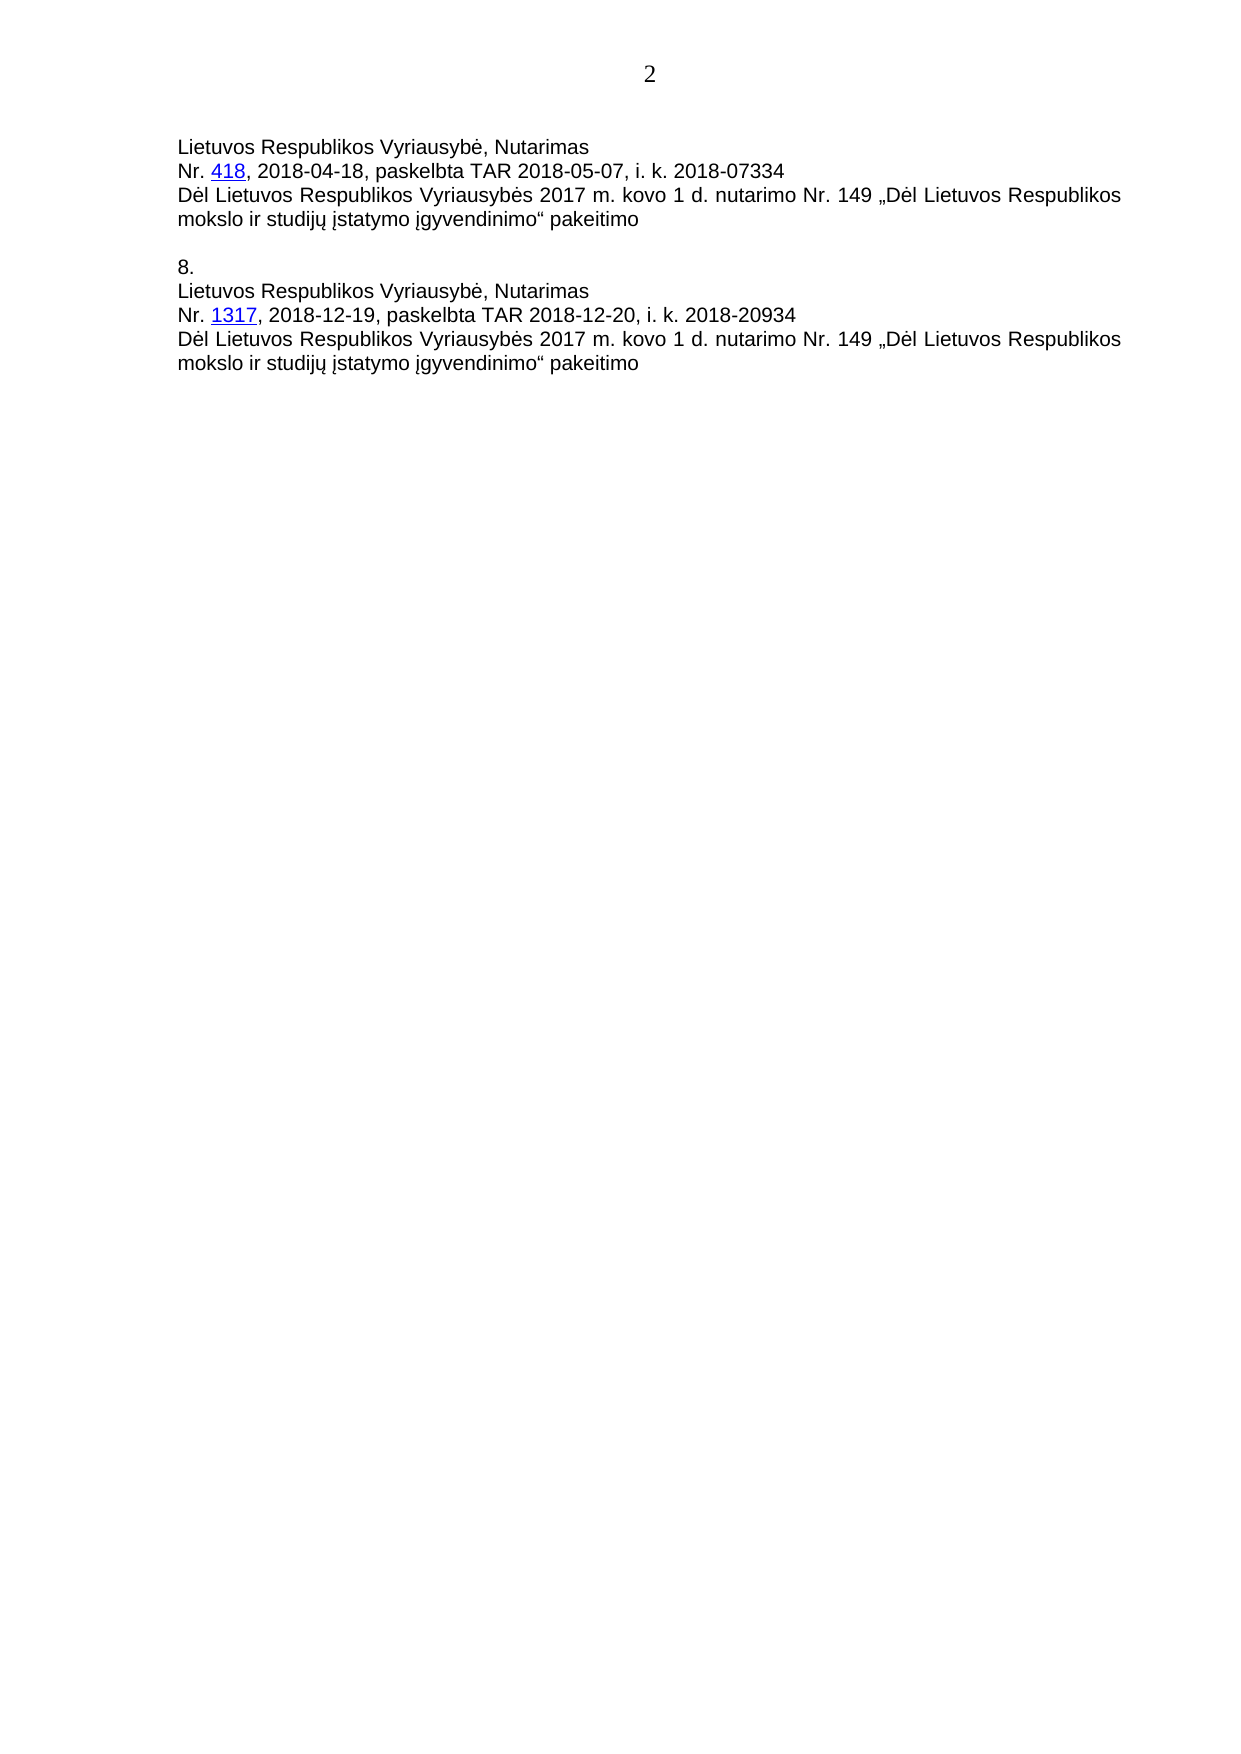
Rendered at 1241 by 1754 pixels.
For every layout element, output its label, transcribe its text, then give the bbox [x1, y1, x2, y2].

text Dėl Lietuvos Respublikos Vyriausybės 2017 m. kovo 1 d. nutarimo Nr. 149 „Dėl Lietuvos Respublikos mokslo ir studijų įstatymo įgyvendinimo“ pakeitimo [177, 183, 1122, 231]
text Lietuvos Respublikos Vyriausybė, Nutarimas [177, 135, 1122, 159]
text 8. [177, 255, 1122, 279]
text Dėl Lietuvos Respublikos Vyriausybės 2017 m. kovo 1 d. nutarimo Nr. 149 „Dėl Lietuvos Respublikos mokslo ir studijų įstatymo įgyvendinimo“ pakeitimo [177, 327, 1122, 375]
text Lietuvos Respublikos Vyriausybė, Nutarimas [177, 279, 1122, 303]
text Nr. 1317, 2018-12-19, paskelbta TAR 2018-12-20, i. k. 2018-20934 [177, 303, 1122, 327]
text Nr. 418, 2018-04-18, paskelbta TAR 2018-05-07, i. k. 2018-07334 [177, 159, 1122, 183]
